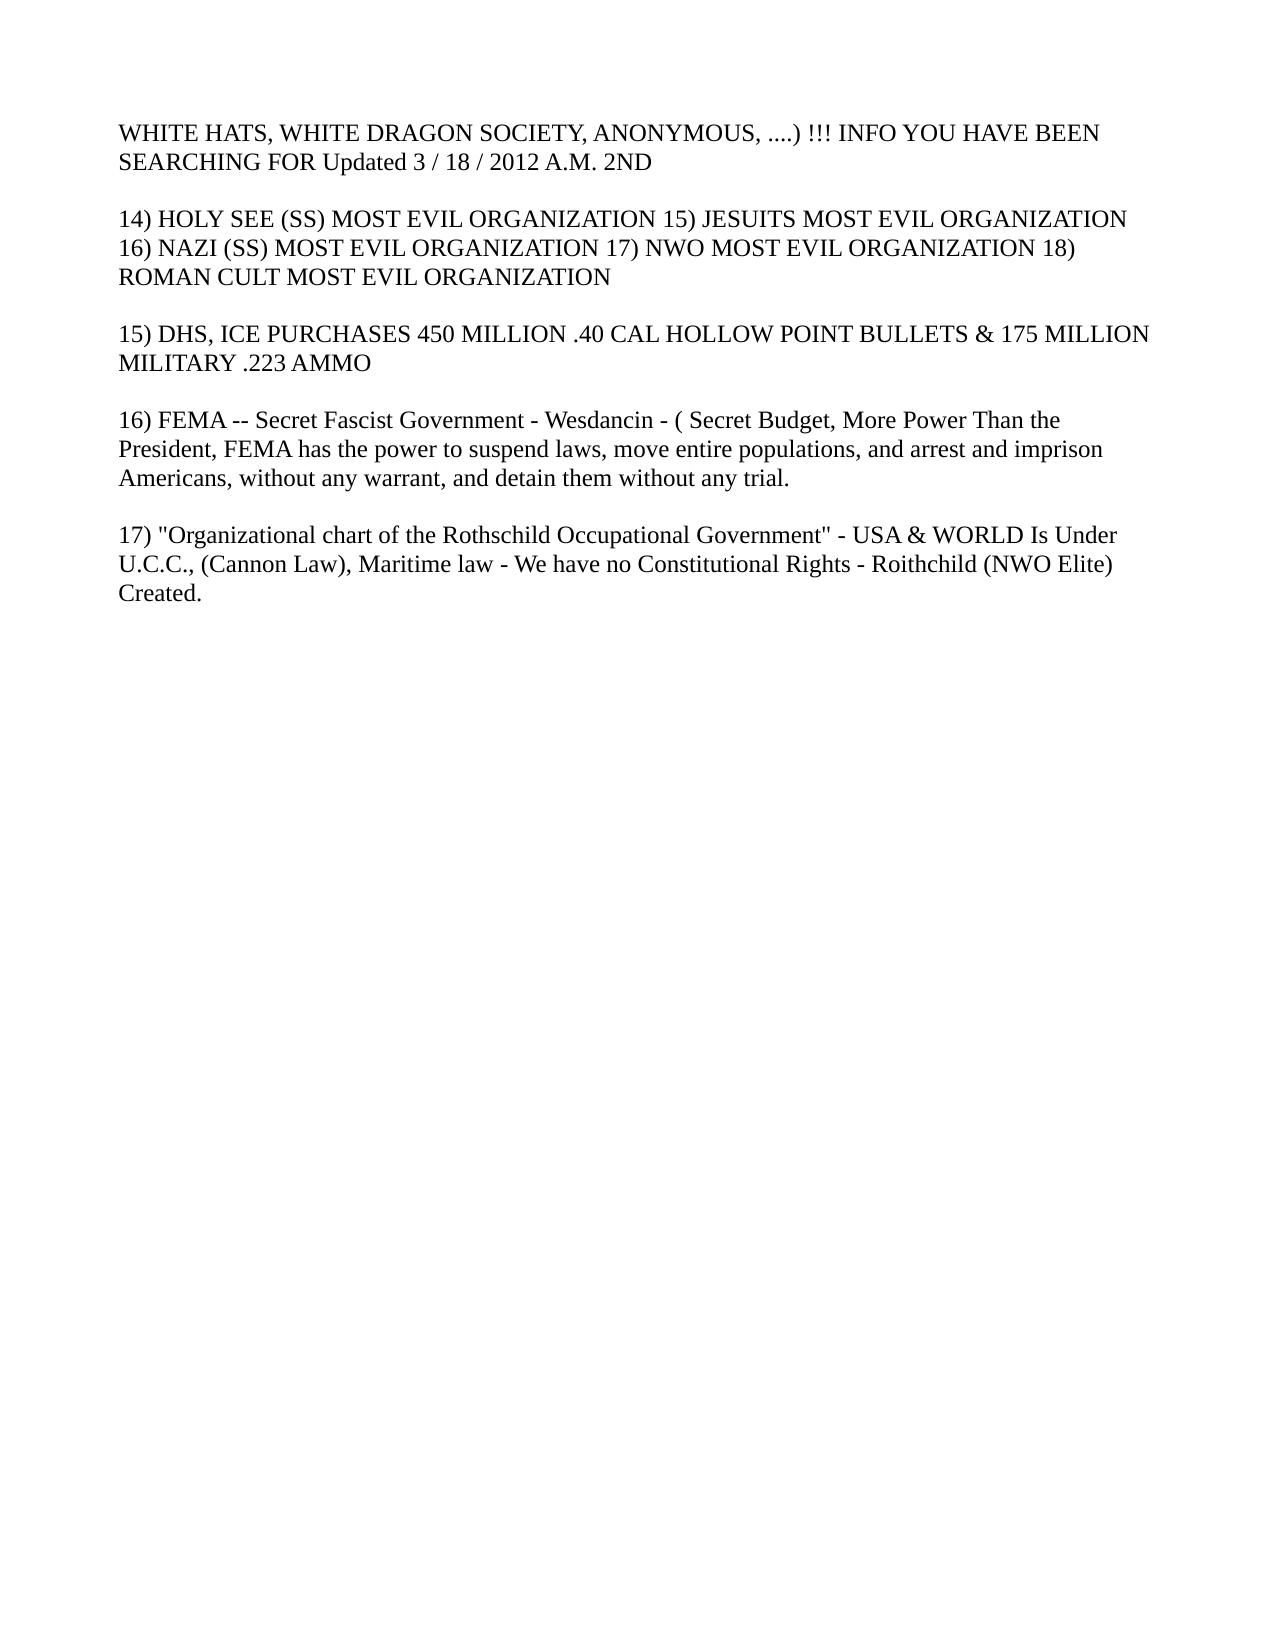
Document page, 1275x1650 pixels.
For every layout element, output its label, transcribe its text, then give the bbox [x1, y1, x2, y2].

text 15) DHS, ICE PURCHASES 450 MILLION .40 CAL HOLLOW POINT BULLETS & 175 MILLION MILITARY .223 AMMO [118, 319, 1157, 377]
text 16) FEMA -- Secret Fascist Government - Wesdancin - ( Secret Budget, More Power Than the President, FEMA has the power to suspend laws, move entire populations, and arrest and imprison Americans, without any warrant, and detain them without any trial. [118, 406, 1157, 492]
text 17) "Organizational chart of the Rothschild Occupational Government" - USA & WORLD Is Under U.C.C., (Cannon Law), Maritime law - We have no Constitutional Rights - Roithchild (NWO Elite) Created. [118, 521, 1157, 607]
text WHITE HATS, WHITE DRAGON SOCIETY, ANONYMOUS, ....) !!! INFO YOU HAVE BEEN SEARCHING FOR Updated 3 / 18 / 2012 A.M. 2ND [118, 118, 1157, 176]
text 14) HOLY SEE (SS) MOST EVIL ORGANIZATION 15) JESUITS MOST EVIL ORGANIZATION 16) NAZI (SS) MOST EVIL ORGANIZATION 17) NWO MOST EVIL ORGANIZATION 18) ROMAN CULT MOST EVIL ORGANIZATION [118, 204, 1157, 291]
